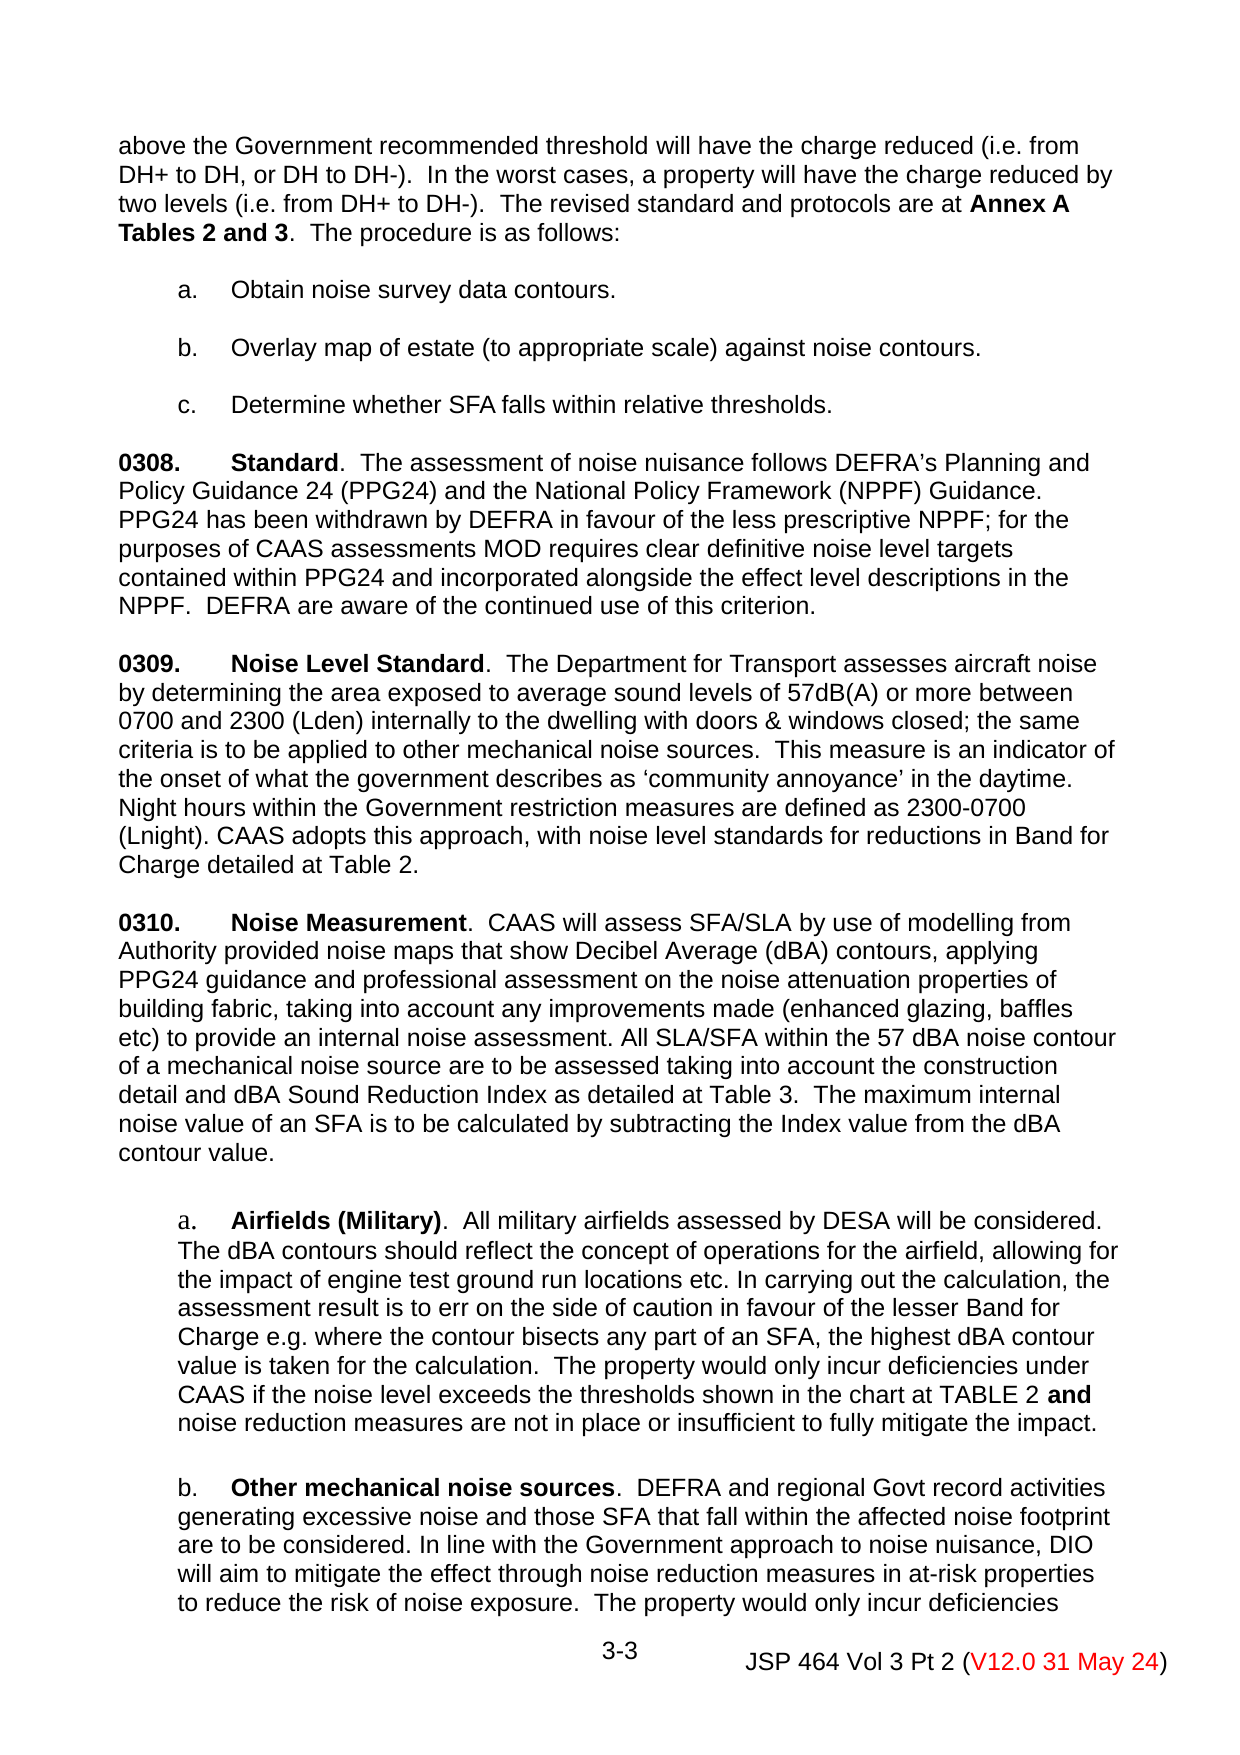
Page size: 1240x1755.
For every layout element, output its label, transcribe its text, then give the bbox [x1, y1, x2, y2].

text 0309. Noise Level Standard. The Department for Transport assesses aircraft noise by determining the area exposed to average sound levels of 57dB(A) or more between 0700 and 2300 (Lden) internally to the dwelling with doors & windows closed; the same criteria is to be applied to other mechanical noise sources. This measure is an indicator of the onset of what the government describes as ‘community annoyance’ in the daytime. Night hours within the Government restriction measures are defined as 2300-0700 (Lnight). CAAS adopts this approach, with noise level standards for reductions in Band for Charge detailed at Table 2. [118, 649, 1121, 879]
text b. Other mechanical noise sources. DEFRA and regional Govt record activities generating excessive noise and those SFA that fall within the affected noise footprint are to be considered. In line with the Government approach to noise nuisance, DIO will aim to mitigate the effect through noise reduction measures in at-risk properties to reduce the risk of noise exposure. The property would only incur deficiencies [177, 1473, 1121, 1617]
text b. Overlay map of estate (to appropriate scale) against noise contours. [177, 333, 1121, 361]
text above the Government recommended threshold will have the charge reduced (i.e. from DH+ to DH, or DH to DH-). In the worst cases, a property will have the charge reduced by two levels (i.e. from DH+ to DH-). The revised standard and protocols are at Annex A Tables 2 and 3. The procedure is as follows: [118, 131, 1121, 246]
text 0310. Noise Measurement. CAAS will assess SFA/SLA by use of modelling from Authority provided noise maps that show Decibel Average (dBA) contours, applying PPG24 guidance and professional assessment on the noise attenuation properties of building fabric, taking into account any improvements made (enhanced glazing, baffles etc) to provide an internal noise assessment. All SLA/SFA within the 57 dBA noise contour of a mechanical noise source are to be assessed taking into account the construction detail and dBA Sound Reduction Index as detailed at Table 3. The maximum internal noise value of an SFA is to be calculated by subtracting the Index value from the dBA contour value. [118, 908, 1121, 1166]
text c. Determine whether SFA falls within relative thresholds. [177, 390, 1121, 419]
text 0308. Standard. The assessment of noise nuisance follows DEFRA’s Planning and Policy Guidance 24 (PPG24) and the National Policy Framework (NPPF) Guidance. PPG24 has been withdrawn by DEFRA in favour of the less prescriptive NPPF; for the purposes of CAAS assessments MOD requires clear definitive noise level targets contained within PPG24 and incorporated alongside the effect level descriptions in the NPPF. DEFRA are aware of the continued use of this criterion. [118, 448, 1121, 620]
list Airfields (Military). All military airfields assessed by DESA will be considered. The dBA contours should reflect the concept of operations for the airfield, allowing for the impact of engine test ground run locations etc. In carrying out the calculation, the assessment result is to err on the side of caution in favour of the lesser Band for Charge e.g. where the contour bisects any part of an SFA, the highest dBA contour value is taken for the calculation. The property would only incur deficiencies under CAAS if the noise level exceeds the thresholds shown in the chart at TABLE 2 and noise reduction measures are not in place or insufficient to fully mitigate the impact. [177, 1202, 1121, 1437]
text a. Obtain noise survey data contours. [177, 275, 1121, 304]
